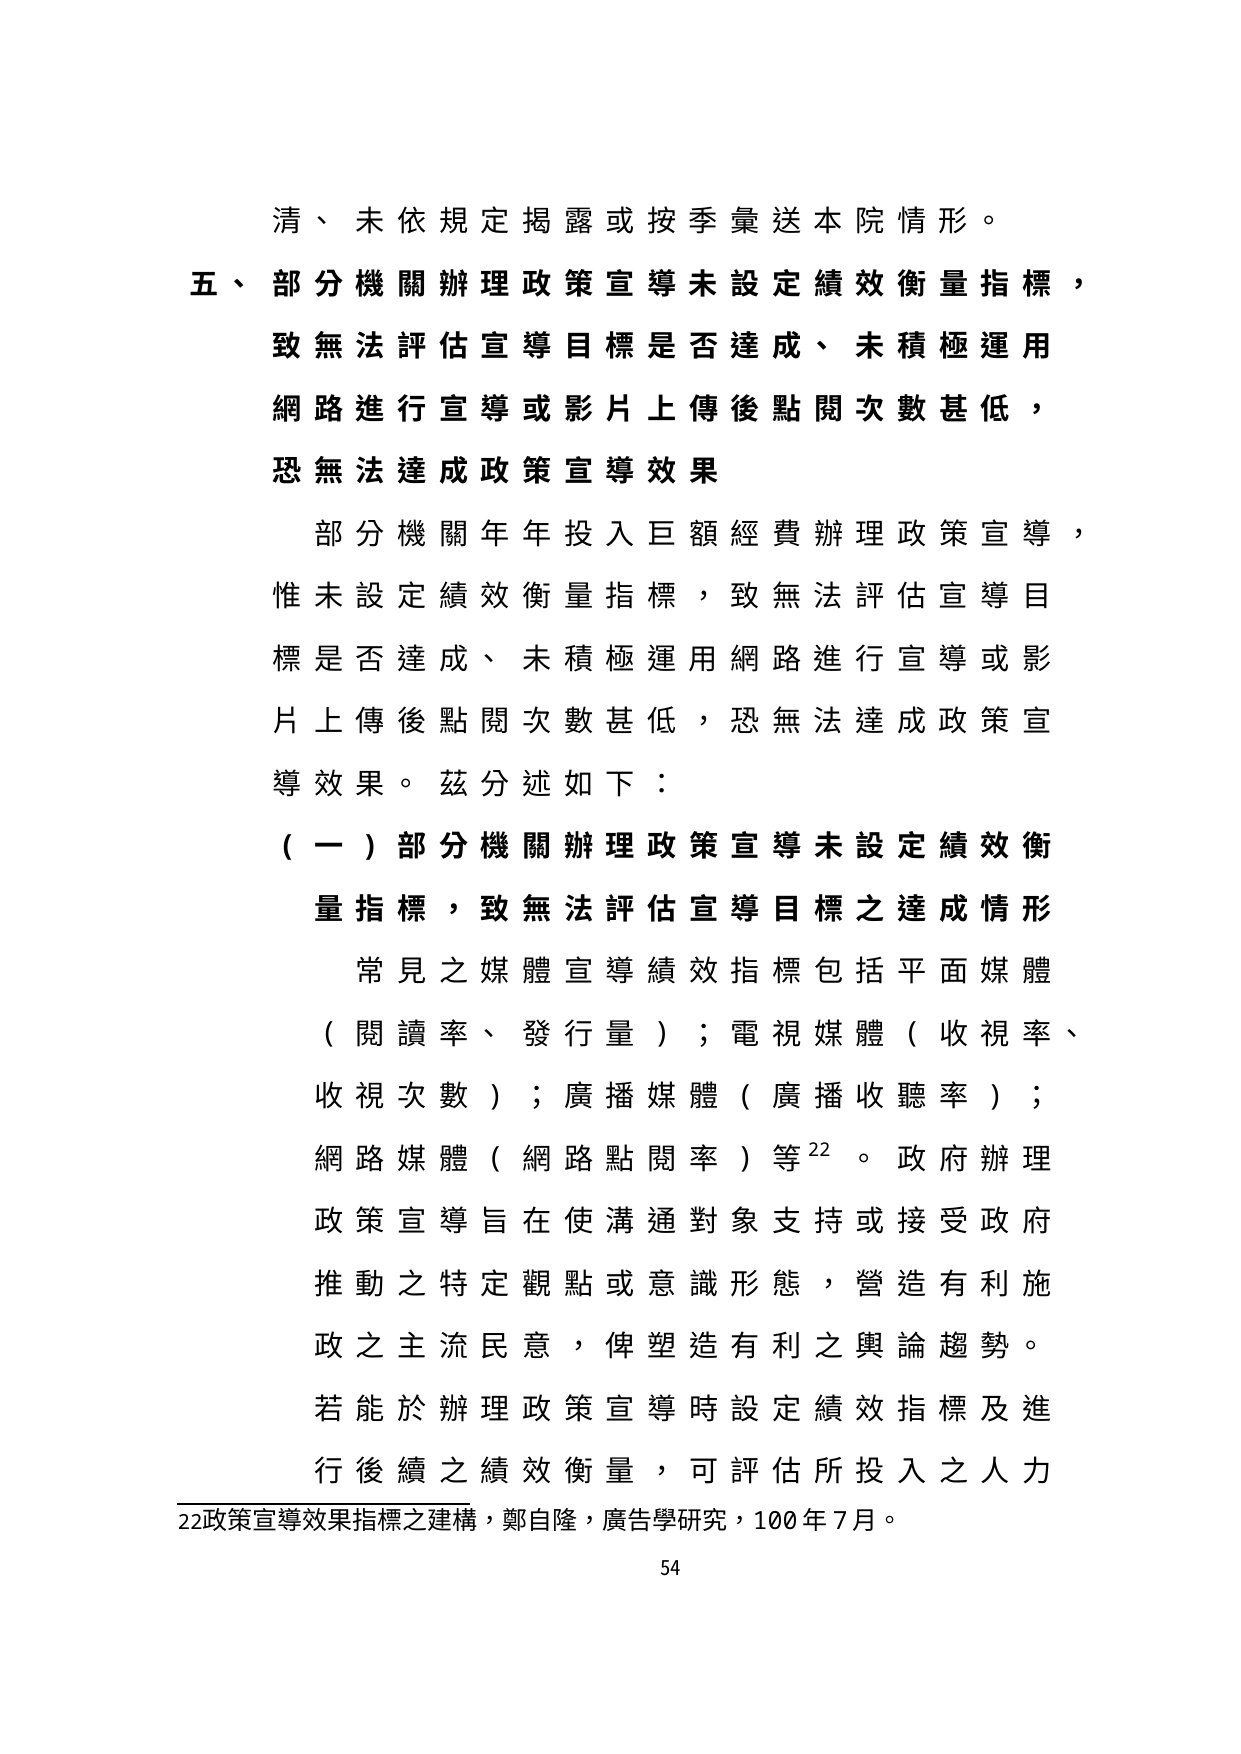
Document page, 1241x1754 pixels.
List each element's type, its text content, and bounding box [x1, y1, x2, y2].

text 五、部分機關辦理政策宣導未設定績效衡量指標，致無法評估宣導目標是否達成、未積極運用網路進行宣導或影片上傳後點閱次數甚低，恐無法達成政策宣導效果 [183, 240, 1058, 490]
text (一)部分機關辦理政策宣導未設定績效衡量指標，致無法評估宣導目標之達成情形 [242, 802, 1058, 927]
text 清、未依規定揭露或按季彙送本院情形。 [242, 177, 1058, 240]
text 常見之媒體宣導績效指標包括平面媒體(閱讀率、發行量)；電視媒體(收視率、收視次數)；廣播媒體(廣播收聽率)；網路媒體(網路點閱率)等。政府辦理政策宣導旨在使溝通對象支持或接受政府推動之特定觀點或意識形態，營造有利施政之主流民意，俾塑造有利之輿論趨勢。若能於辦理政策宣導時設定績效指標及進行後續之績效衡量，可評估所投入之人力或物力之成效，俾利檢討改善。惟查尚有原民會、內政部、營建署、消防署、役政署、建築研究所、衛福部疾管署、故宮博物院、國防部及農委會水土保持局等機關辦理政策宣導未設定績效衡量指標，致無法評估宣導目標之達成情形。 [271, 927, 1058, 1490]
text 政策宣導效果指標之建構，鄭自隆，廣告學研究，100年7月。 [177, 1504, 1063, 1536]
text 部分機關年年投入巨額經費辦理政策宣導，惟未設定績效衡量指標，致無法評估宣導目標是否達成、未積極運用網路進行宣導或影片上傳後點閱次數甚低，恐無法達成政策宣導效果。茲分述如下： [242, 490, 1058, 802]
